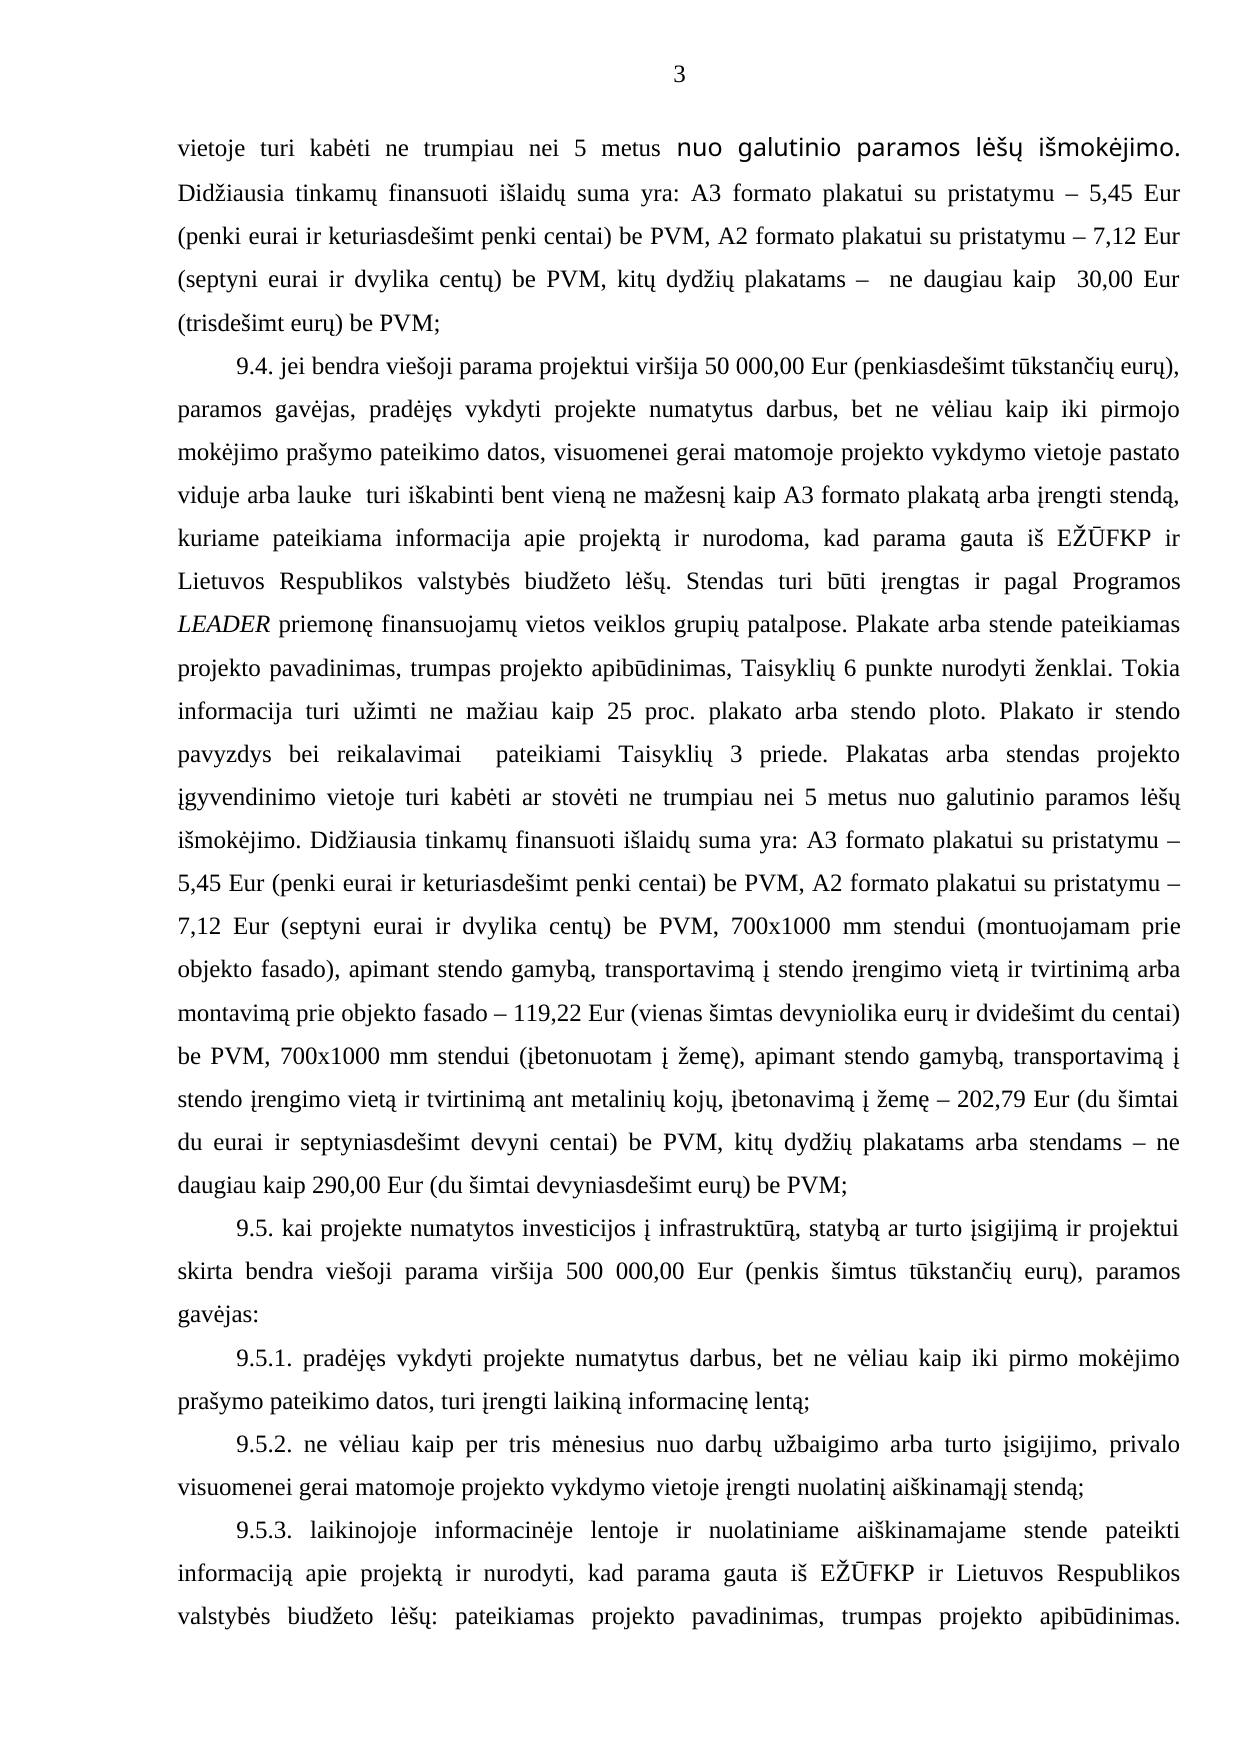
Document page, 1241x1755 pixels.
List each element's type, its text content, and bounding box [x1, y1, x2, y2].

text 9.5.2. ne vėliau kaip per tris mėnesius nuo darbų užbaigimo arba turto įsigijimo, privalo visuomenei gerai matomoje projekto vykdymo vietoje įrengti nuolatinį aiškinamąjį stendą; [177, 1429, 1181, 1501]
text 9.5.3. laikinojoje informacinėje lentoje ir nuolatiniame aiškinamajame stende pateikti informaciją apie projektą ir nurodyti, kad parama gauta iš EŽŪFKP ir Lietuvos Respublikos valstybės biudžeto lėšų: pateikiamas projekto pavadinimas, trumpas projekto apibūdinimas. [177, 1515, 1181, 1630]
text 9.5. kai projekte numatytos investicijos į infrastruktūrą, statybą ar turto įsigijimą ir projektui skirta bendra viešoji parama viršija 500 000,00 Eur (penkis šimtus tūkstančių eurų), paramos gavėjas: [177, 1213, 1181, 1328]
text 9.5.1. pradėjęs vykdyti projekte numatytus darbus, bet ne vėliau kaip iki pirmo mokėjimo prašymo pateikimo datos, turi įrengti laikiną informacinę lentą; [177, 1343, 1181, 1414]
text vietoje turi kabėti ne trumpiau nei 5 metus nuo galutinio paramos lėšų išmokėjimo. Didžiausia tinkamų finansuoti išlaidų suma yra: A3 formato plakatui su pristatymu – 5,45 Eur (penki eurai ir keturiasdešimt penki centai) be PVM, A2 formato plakatui su pristatymu – 7,12 Eur (septyni eurai ir dvylika centų) be PVM, kitų dydžių plakatams – ne daugiau kaip 30,00 Eur (trisdešimt eurų) be PVM; [177, 130, 1181, 336]
text 9.4. jei bendra viešoji parama projektui viršija 50 000,00 Eur (penkiasdešimt tūkstančių eurų), paramos gavėjas, pradėjęs vykdyti projekte numatytus darbus, bet ne vėliau kaip iki pirmojo mokėjimo prašymo pateikimo datos, visuomenei gerai matomoje projekto vykdymo vietoje pastato viduje arba lauke turi iškabinti bent vieną ne mažesnį kaip A3 formato plakatą arba įrengti stendą, kuriame pateikiama informacija apie projektą ir nurodoma, kad parama gauta iš EŽŪFKP ir Lietuvos Respublikos valstybės biudžeto lėšų. Stendas turi būti įrengtas ir pagal Programos LEADER priemonę finansuojamų vietos veiklos grupių patalpose. Plakate arba stende pateikiamas projekto pavadinimas, trumpas projekto apibūdinimas, Taisyklių 6 punkte nurodyti ženklai. Tokia informacija turi užimti ne mažiau kaip 25 proc. plakato arba stendo ploto. Plakato ir stendo pavyzdys bei reikalavimai pateikiami Taisyklių 3 priede. Plakatas arba stendas projekto įgyvendinimo vietoje turi kabėti ar stovėti ne trumpiau nei 5 metus nuo galutinio paramos lėšų išmokėjimo. Didžiausia tinkamų finansuoti išlaidų suma yra: A3 formato plakatui su pristatymu – 5,45 Eur (penki eurai ir keturiasdešimt penki centai) be PVM, A2 formato plakatui su pristatymu – 7,12 Eur (septyni eurai ir dvylika centų) be PVM, 700x1000 mm stendui (montuojamam prie objekto fasado), apimant stendo gamybą, transportavimą į stendo įrengimo vietą ir tvirtinimą arba montavimą prie objekto fasado – 119,22 Eur (vienas šimtas devyniolika eurų ir dvidešimt du centai) be PVM, 700x1000 mm stendui (įbetonuotam į žemę), apimant stendo gamybą, transportavimą į stendo įrengimo vietą ir tvirtinimą ant metalinių kojų, įbetonavimą į žemę – 202,79 Eur (du šimtai du eurai ir septyniasdešimt devyni centai) be PVM, kitų dydžių plakatams arba stendams – ne daugiau kaip 290,00 Eur (du šimtai devyniasdešimt eurų) be PVM; [177, 351, 1181, 1199]
